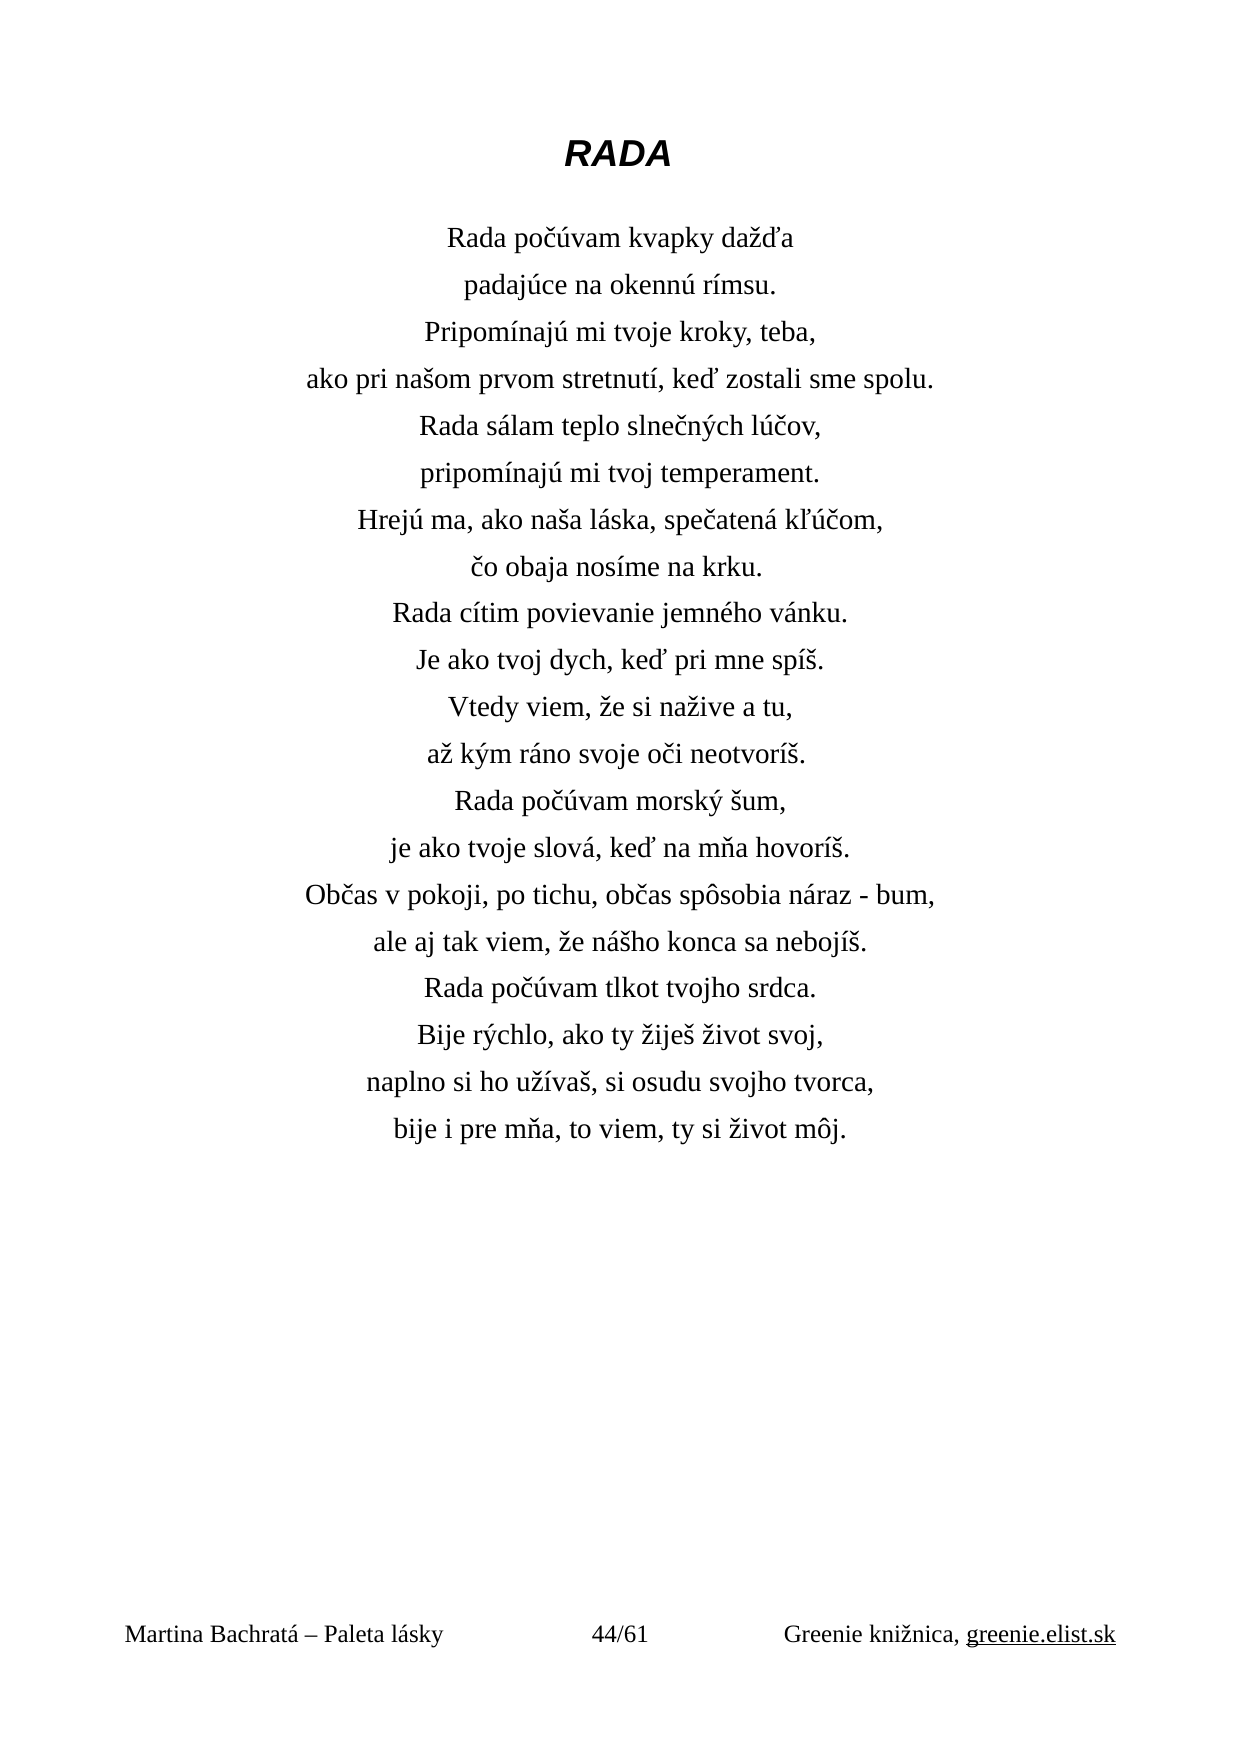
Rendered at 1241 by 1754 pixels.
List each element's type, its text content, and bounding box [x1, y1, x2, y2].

text bije i pre mňa, to viem, ty si život môj. [106, 1111, 1134, 1145]
text Vtedy viem, že si nažive a tu, [106, 689, 1134, 723]
text Občas v pokoji, po tichu, občas spôsobia náraz - bum, [106, 877, 1134, 910]
text Pripomínajú mi tvoje kroky, teba, [106, 314, 1134, 348]
text padajúce na okennú rímsu. [106, 267, 1134, 301]
text Hrejú ma, ako naša láska, spečatená kľúčom, [106, 502, 1134, 535]
text Rada počúvam tlkot tvojho srdca. [106, 971, 1134, 1004]
text naplno si ho užívaš, si osudu svojho tvorca, [106, 1064, 1134, 1098]
text je ako tvoje slová, keď na mňa hovoríš. [106, 830, 1134, 863]
text Rada počúvam morský šum, [106, 783, 1134, 817]
subtitle RADA [106, 131, 1134, 174]
text pripomínajú mi tvoj temperament. [106, 455, 1134, 488]
text čo obaja nosíme na krku. [106, 549, 1134, 582]
text Rada cítim povievanie jemného vánku. [106, 596, 1134, 629]
text ako pri našom prvom stretnutí, keď zostali sme spolu. [106, 361, 1134, 395]
text Bije rýchlo, ako ty žiješ život svoj, [106, 1017, 1134, 1051]
text Rada počúvam kvapky dažďa [106, 221, 1134, 254]
text Je ako tvoj dych, keď pri mne spíš. [106, 642, 1134, 676]
text až kým ráno svoje oči neotvoríš. [106, 736, 1134, 770]
text ale aj tak viem, že nášho konca sa nebojíš. [106, 924, 1134, 957]
text Rada sálam teplo slnečných lúčov, [106, 408, 1134, 442]
